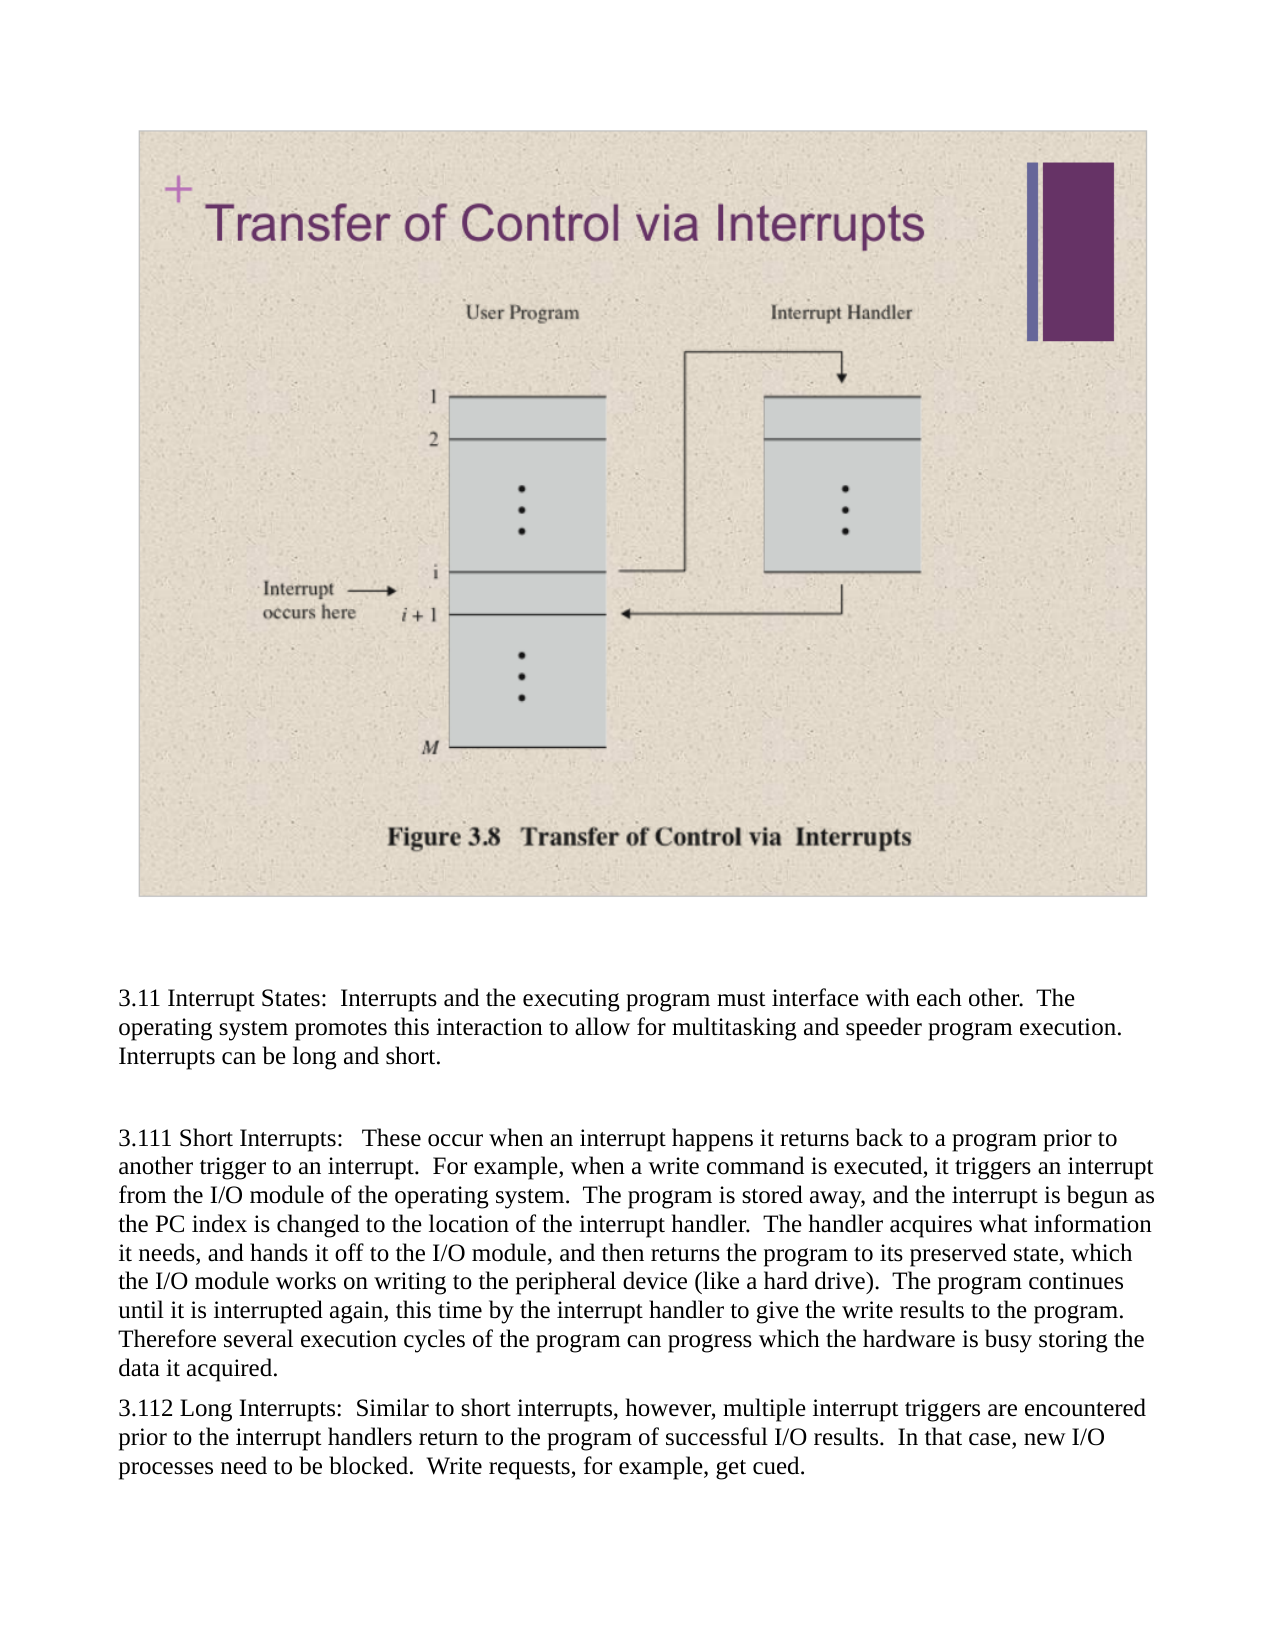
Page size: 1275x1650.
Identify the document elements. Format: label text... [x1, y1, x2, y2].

picture [118, 118, 1157, 902]
text 3.11 Interrupt States: Interrupts and the executing program must interface with each other. The operating system promotes this interaction to allow for multitasking and speeder program execution. Interrupts can be long and short. [118, 983, 1157, 1070]
text 3.111 Short Interrupts: These occur when an interrupt happens it returns back to a program prior to another trigger to an interrupt. For example, when a write command is executed, it triggers an interrupt from the I/O module of the operating system. The program is stored away, and the interrupt is begun as the PC index is changed to the location of the interrupt handler. The handler acquires what information it needs, and hands it off to the I/O module, and then returns the program to its preserved state, which the I/O module works on writing to the peripheral device (like a hard drive). The program continues until it is interrupted again, this time by the interrupt handler to give the write results to the program. Therefore several execution cycles of the program can progress which the hardware is busy storing the data it acquired. [118, 1123, 1157, 1381]
text 3.112 Long Interrupts: Similar to short interrupts, however, multiple interrupt triggers are encountered prior to the interrupt handlers return to the program of successful I/O results. In that case, new I/O processes need to be blocked. Write requests, for example, get cued. [118, 1393, 1157, 1480]
